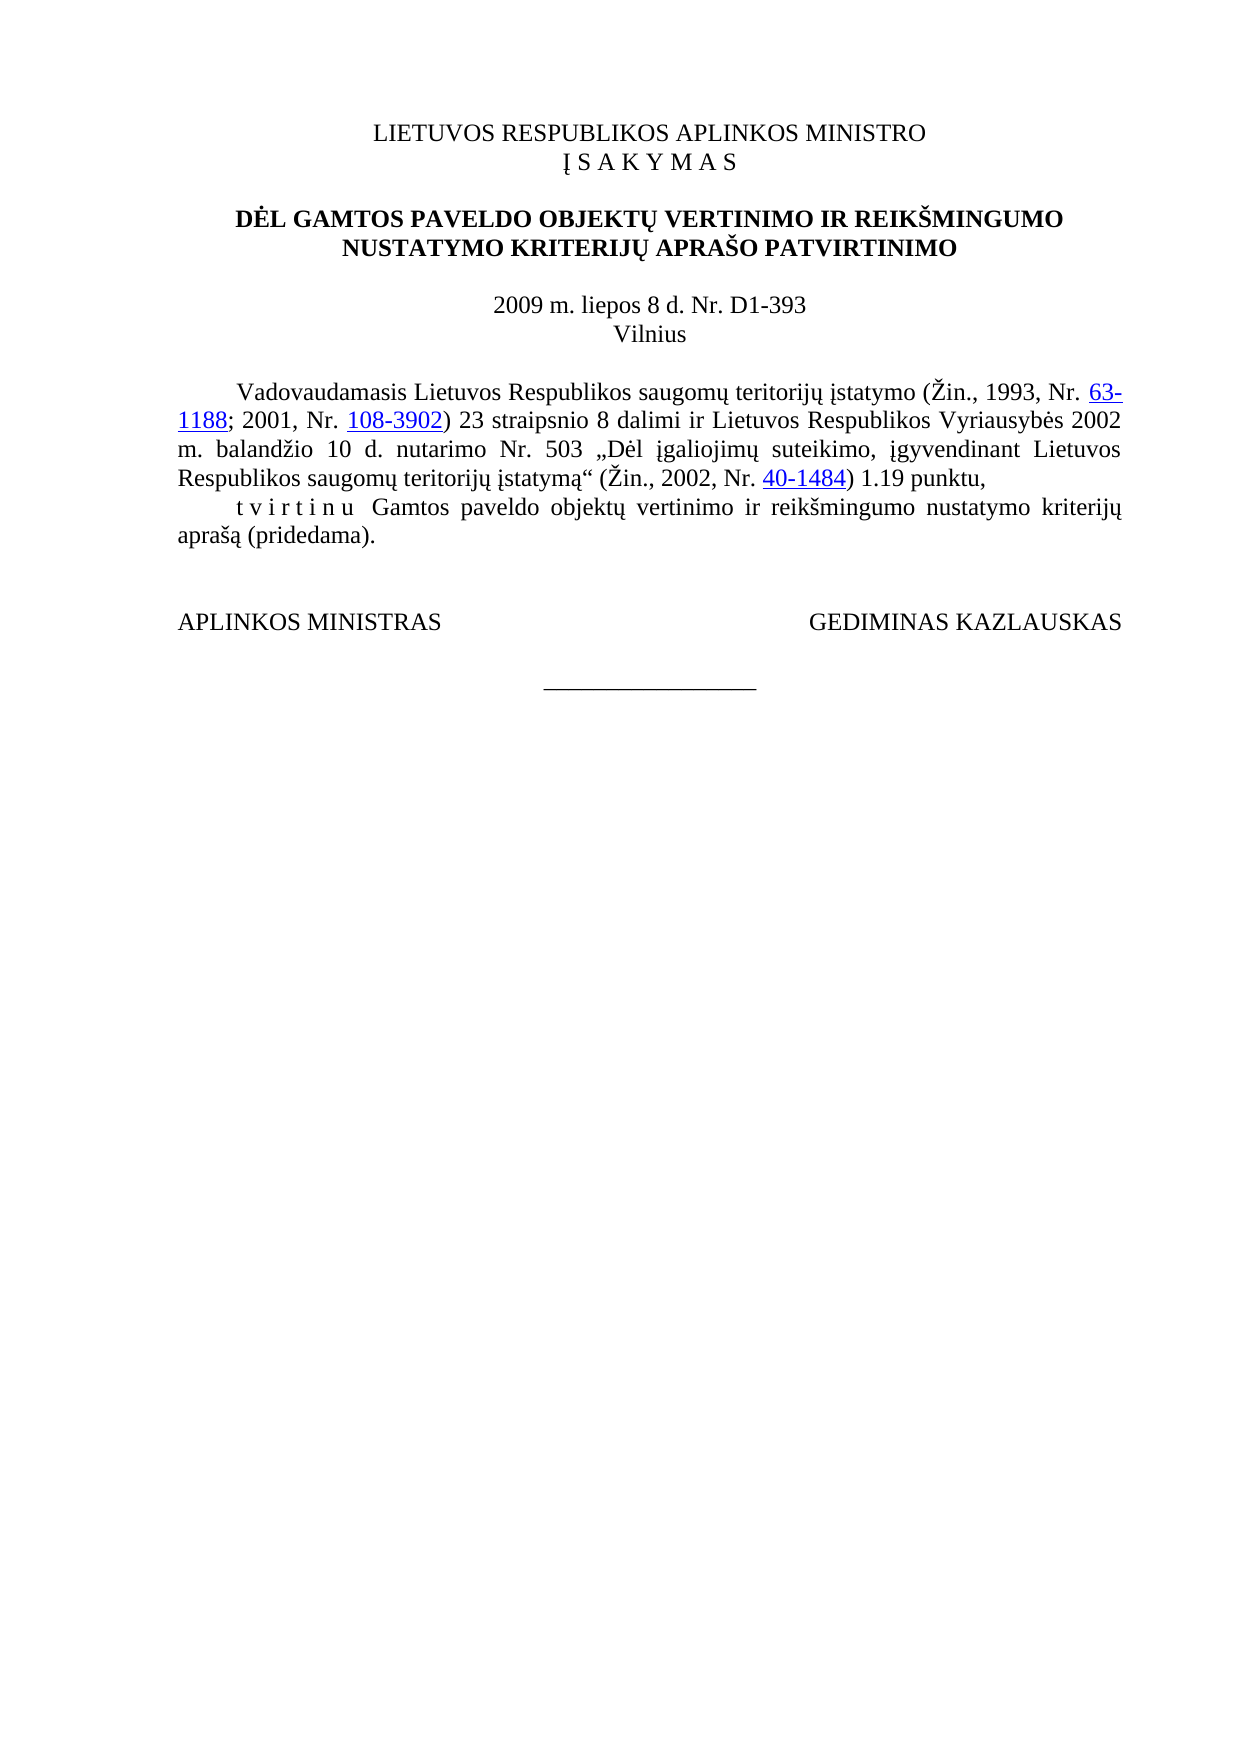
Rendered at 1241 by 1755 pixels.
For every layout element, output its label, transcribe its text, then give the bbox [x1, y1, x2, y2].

text Aplinkos ministras Gediminas Kazlauskas [177, 607, 1122, 636]
text ĮSAKYMAS [177, 147, 1122, 176]
text DĖL GAMTOS PAVELDO OBJEKTŲ VERTINIMO IR REIKŠMINGUMO NUSTATYMO KRITERIJŲ APRAŠO PATVIRTINIMO [177, 204, 1122, 262]
text _________________ [177, 664, 1122, 693]
text 2009 m. liepos 8 d. Nr. D1-393 [177, 291, 1122, 319]
text tvirtinu Gamtos paveldo objektų vertinimo ir reikšmingumo nustatymo kriterijų aprašą (pridedama). [177, 492, 1122, 549]
text Vilnius [177, 319, 1122, 348]
text LIETUVOS RESPUBLIKOS APLINKOS MINISTRO [177, 118, 1122, 147]
text Vadovaudamasis Lietuvos Respublikos saugomų teritorijų įstatymo (Žin., 1993, Nr. 63-1188; 2001, Nr. 108-3902) 23 straipsnio 8 dalimi ir Lietuvos Respublikos Vyriausybės 2002 m. balandžio 10 d. nutarimo Nr. 503 „Dėl įgaliojimų suteikimo, įgyvendinant Lietuvos Respublikos saugomų teritorijų įstatymą“ (Žin., 2002, Nr. 40-1484) 1.19 punktu, [177, 377, 1122, 492]
